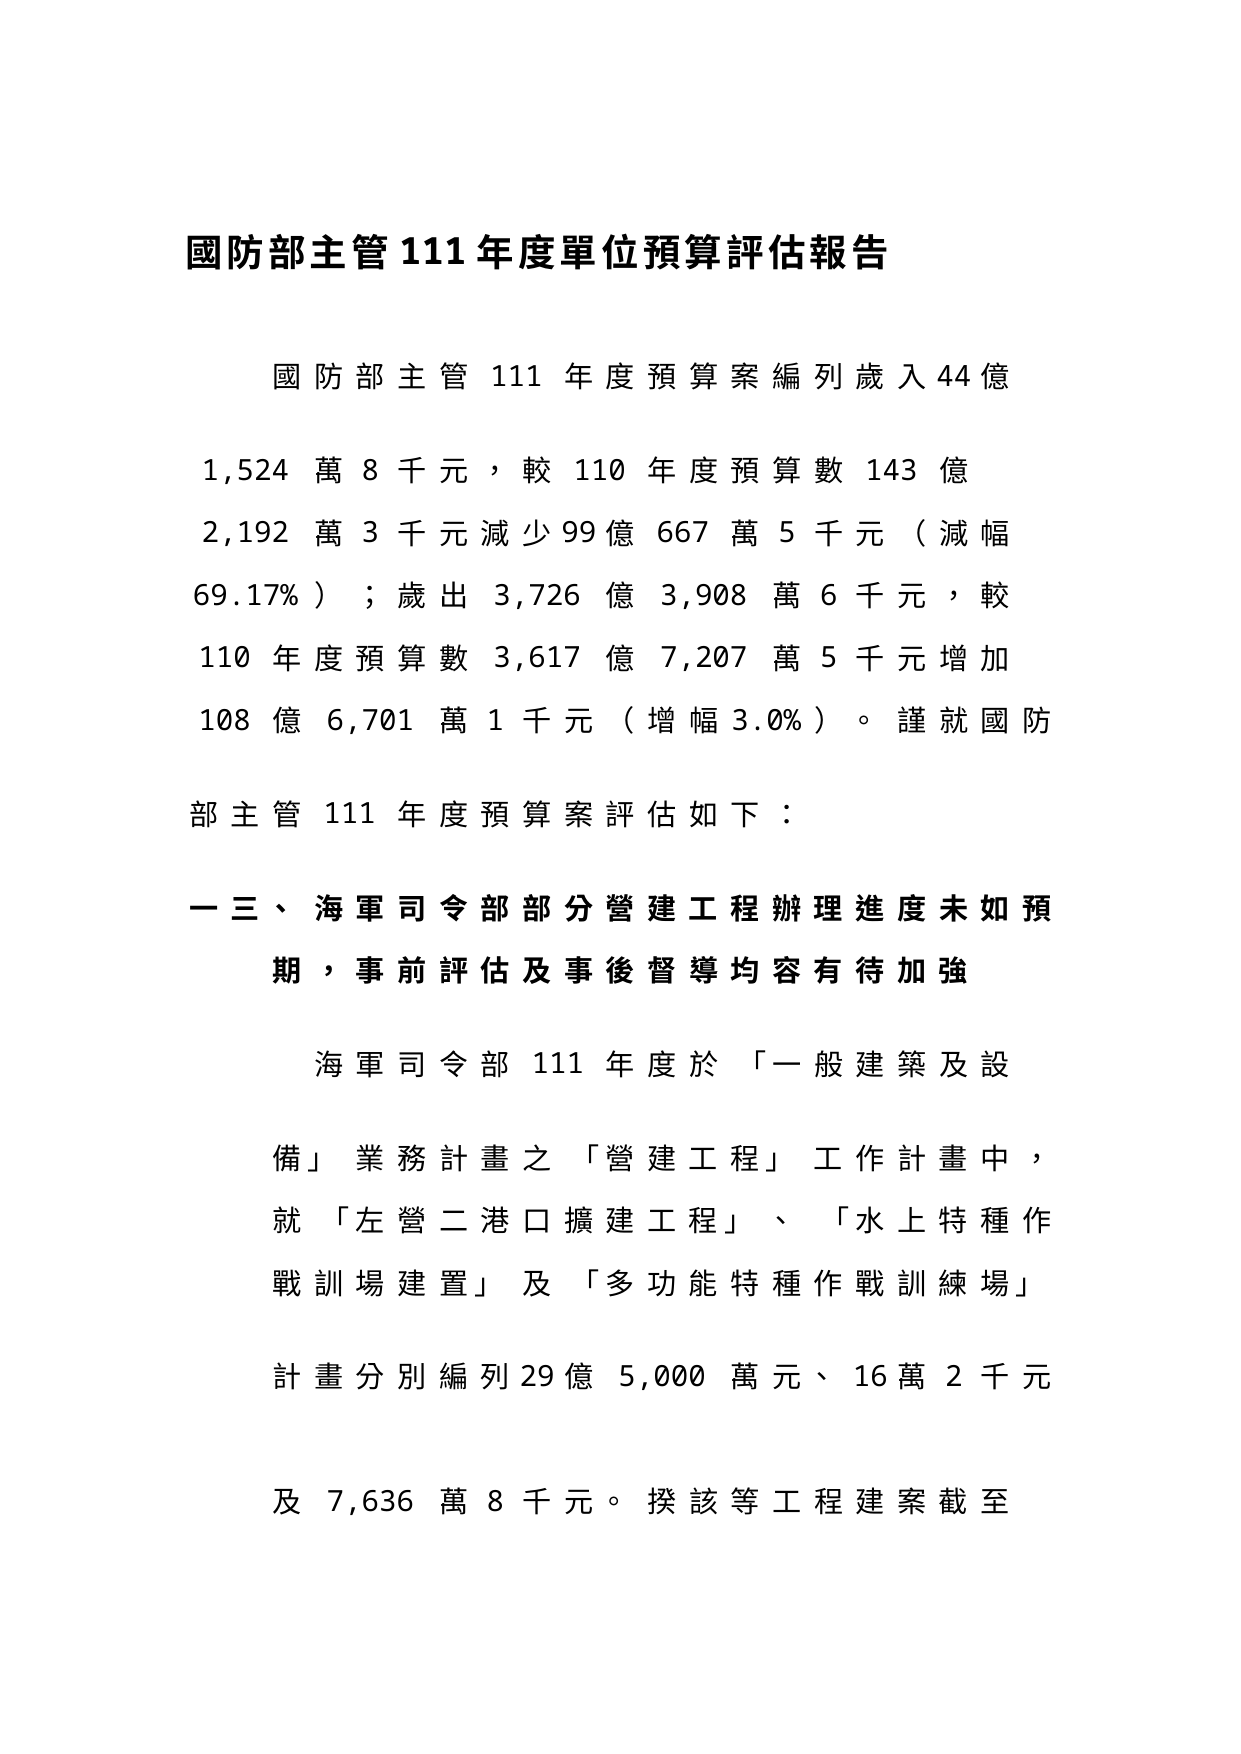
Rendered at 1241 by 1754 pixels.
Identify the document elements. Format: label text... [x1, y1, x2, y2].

text 國防部主管111年度單位預算評估報告 [183, 177, 1058, 302]
text 一三、海軍司令部部分營建工程辦理進度未如預期，事前評估及事後督導均容有待加強 [183, 865, 1058, 990]
text 國防部主管111年度預算案編列歲入44億1,524萬8千元，較110年度預算數143億2,192萬3千元減少99億667萬5千元（減幅69.17%）；歲出3,726億3,908萬6千元，較110年度預算數3,617億7,207萬5千元增加108億6,701萬1千元（增幅3.0%）。謹就國防部主管111年度預算案評估如下： [183, 302, 1058, 865]
text 海軍司令部111年度於「一般建築及設備」業務計畫之「營建工程」工作計畫中，就「左營二港口擴建工程」、「水上特種作戰訓場建置」及「多功能特種作戰訓練場」計畫分別編列29億5,000萬元、16萬2千元及7,636萬8千元。揆該等工程建案截至 [242, 990, 1058, 1552]
